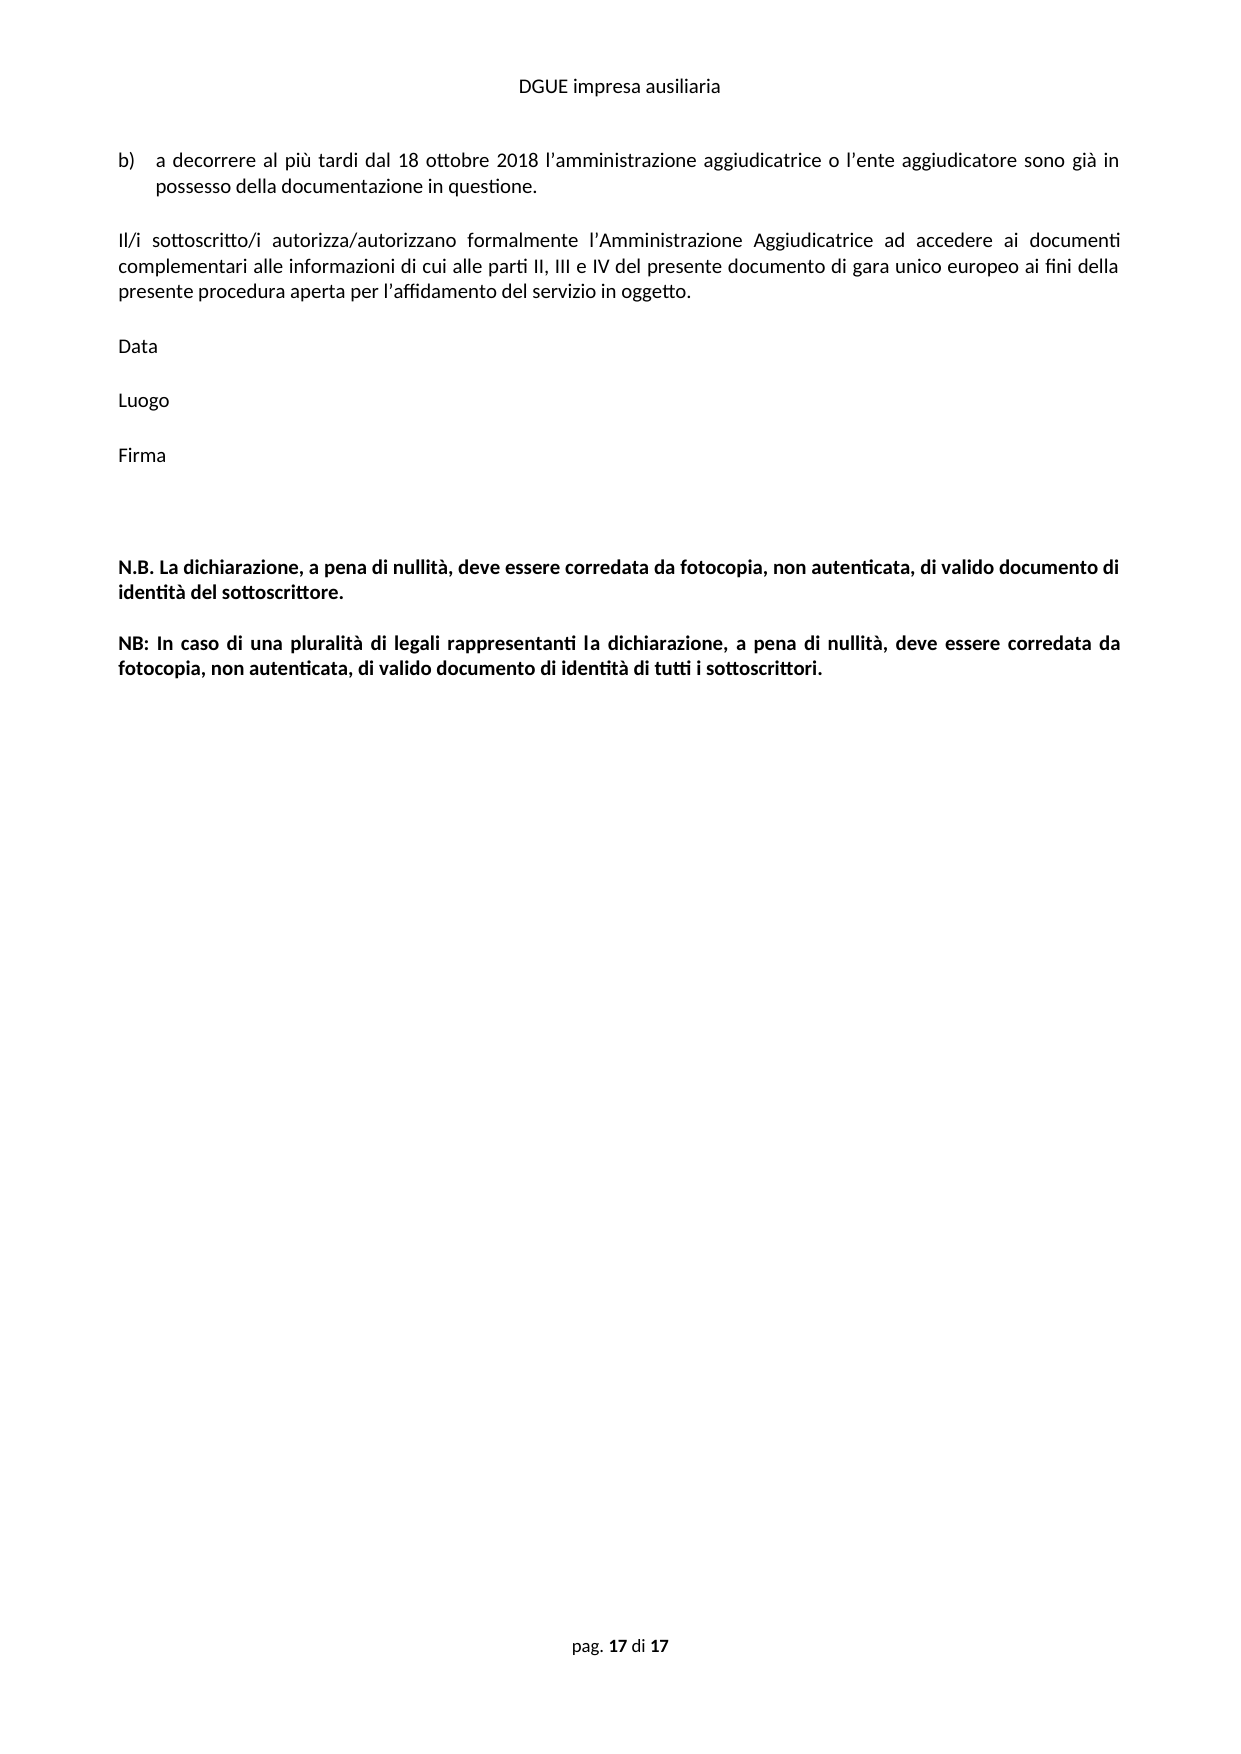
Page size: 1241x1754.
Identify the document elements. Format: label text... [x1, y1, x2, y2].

text Il/i sottoscritto/i autorizza/autorizzano formalmente l’Amministrazione Aggiudicatrice ad accedere ai documenti complementari alle informazioni di cui alle parti II, III e IV del presente documento di gara unico europeo ai fini della presente procedura aperta per l’affidamento del servizio in oggetto. [118, 228, 1122, 304]
text N.B. La dichiarazione, a pena di nullità, deve essere corredata da fotocopia, non autenticata, di valido documento di identità del sottoscrittore. [118, 554, 1122, 605]
text NB: In caso di una pluralità di legali rappresentanti la dichiarazione, a pena di nullità, deve essere corredata da fotocopia, non autenticata, di valido documento di identità di tutti i sottoscrittori. [118, 630, 1122, 681]
text Firma [118, 442, 1122, 468]
text Data [118, 333, 1122, 358]
text Luogo [118, 388, 1122, 413]
list a decorrere al più tardi dal 18 ottobre 2018 l’amministrazione aggiudicatrice o l’ente aggiudicatore sono già in possesso della documentazione in questione. [118, 148, 1122, 198]
